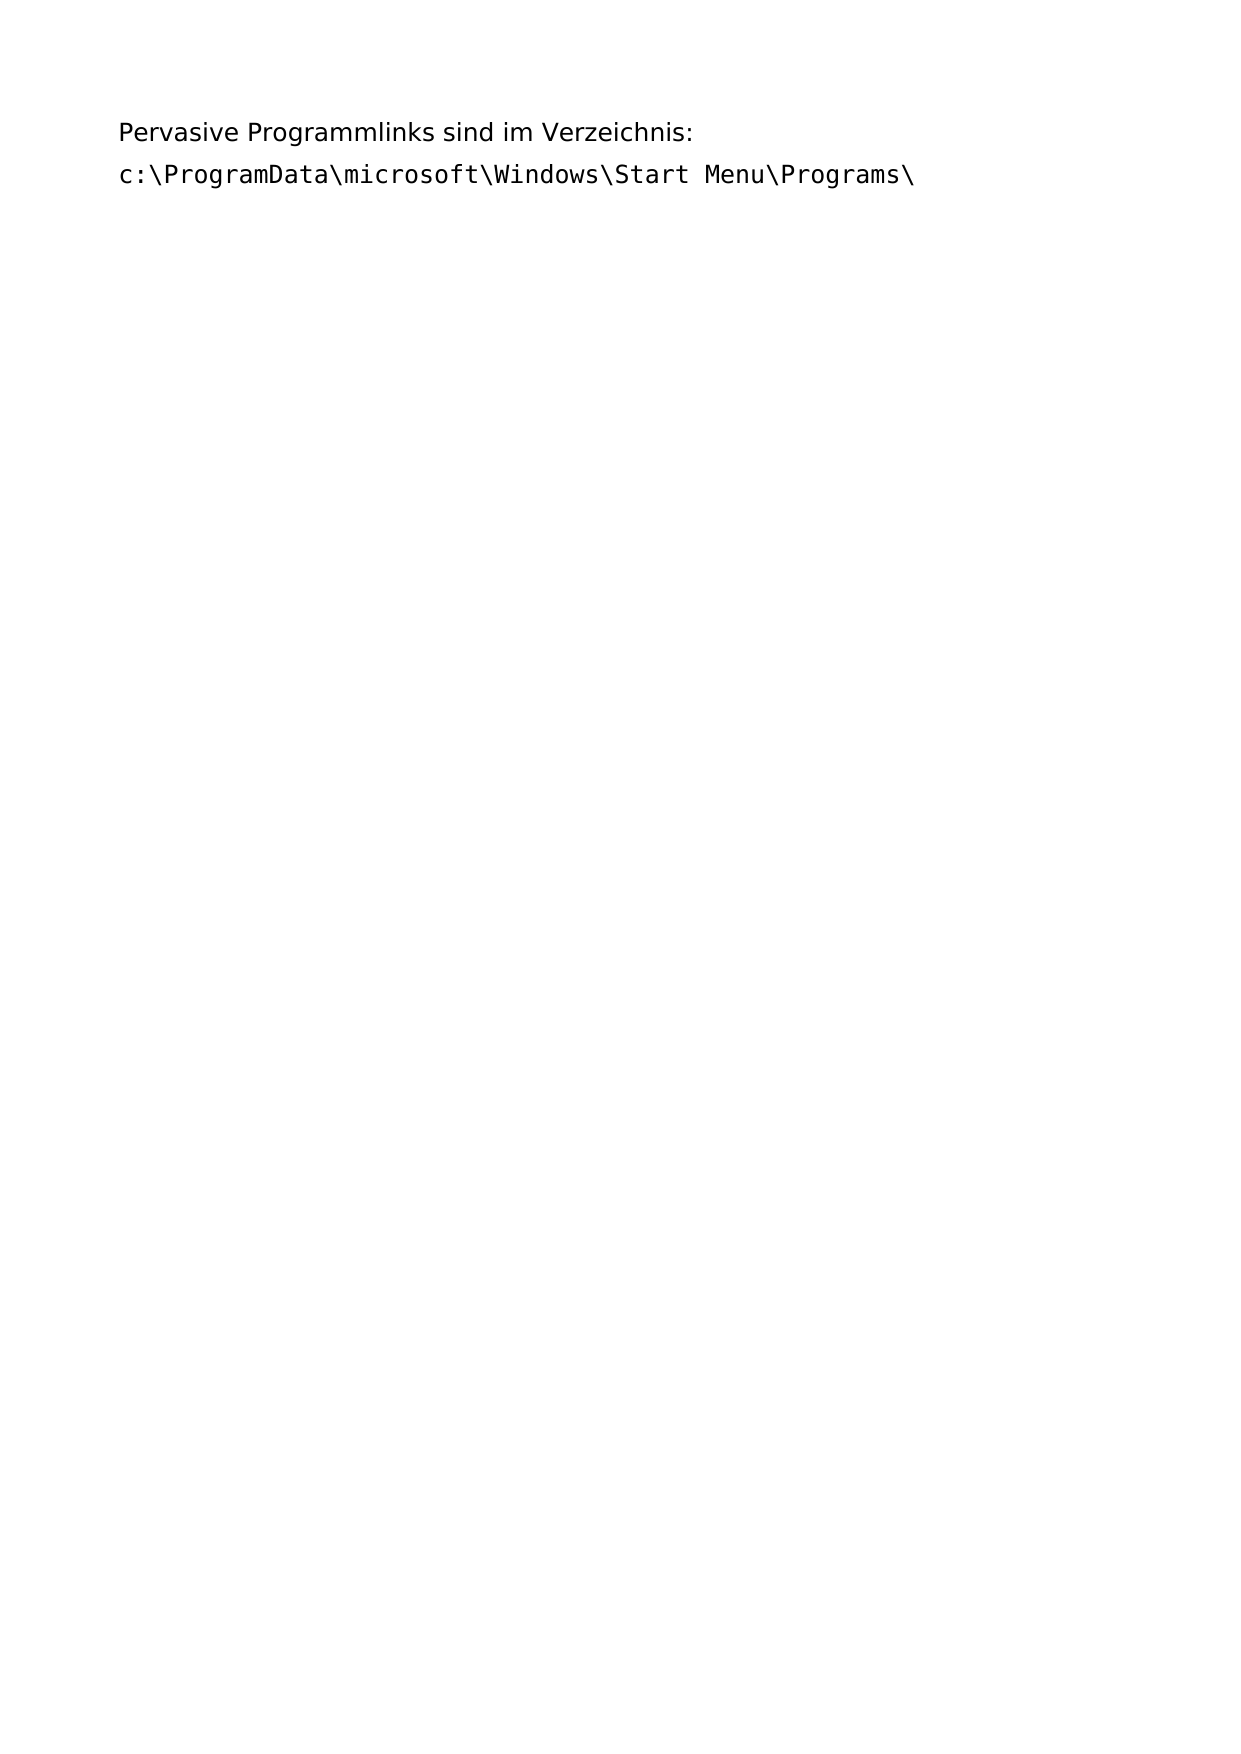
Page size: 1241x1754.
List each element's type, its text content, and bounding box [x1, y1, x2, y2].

text Pervasive Programmlinks sind im Verzeichnis: [118, 118, 1122, 147]
text c:\ProgramData\microsoft\Windows\Start Menu\Programs\ [118, 160, 1122, 189]
